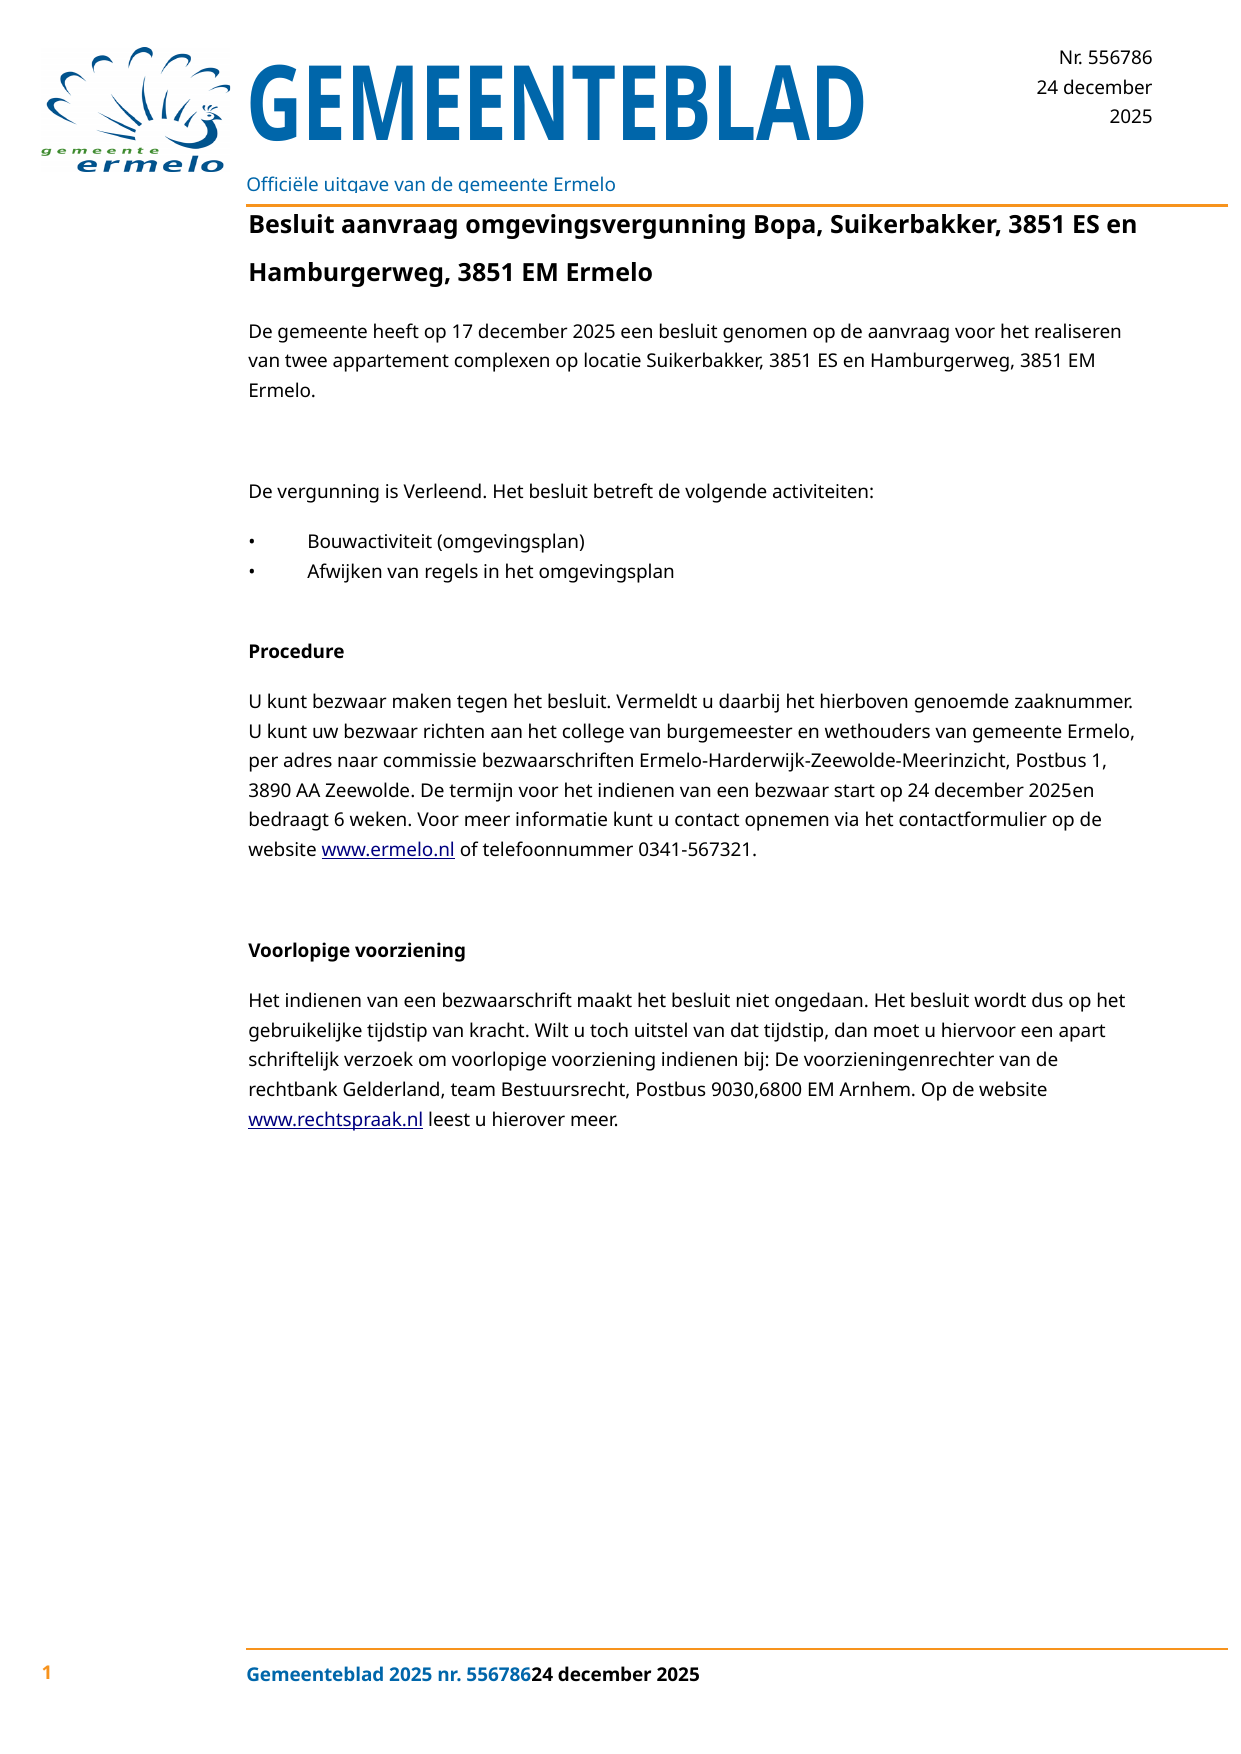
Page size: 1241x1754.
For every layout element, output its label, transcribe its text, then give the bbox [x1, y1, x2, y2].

text De vergunning is Verleend. Het besluit betreft de volgende activiteiten: [248, 478, 1152, 504]
picture [41, 47, 231, 172]
text Besluit aanvraag omgevingsvergunning Bopa, Suikerbakker, 3851 ES en Hamburgerweg, 3851 EM Ermelo [248, 207, 1152, 288]
text Het indienen van een bezwaarschrift maakt het besluit niet ongedaan. Het besluit wordt dus op het gebruikelijke tijdstip van kracht. Wilt u toch uitstel van dat tijdstip, dan moet u hiervoor een apart schriftelijk verzoek om voorlopige voorziening indienen bij: De voorzieningenrechter van de rechtbank Gelderland, team Bestuursrecht, Postbus 9030,6800 EM Arnhem. Op de website www.rechtspraak.nl leest u hierover meer. [248, 987, 1152, 1132]
text Procedure [248, 638, 1152, 664]
text De gemeente heeft op 17 december 2025 een besluit genomen op de aanvraag voor het realiseren van twee appartement complexen op locatie Suikerbakker, 3851 ES en Hamburgerweg, 3851 EM Ermelo. [248, 318, 1152, 403]
list Afwijken van regels in het omgevingsplan [248, 558, 1152, 584]
text U kunt bezwaar maken tegen het besluit. Vermeldt u daarbij het hierboven genoemde zaaknummer. U kunt uw bezwaar richten aan het college van burgemeester en wethouders van gemeente Ermelo, per adres naar commissie bezwaarschriften Ermelo-Harderwijk-Zeewolde-Meerinzicht, Postbus 1, 3890 AA Zeewolde. De termijn voor het indienen van een bezwaar start op 24 december 2025en bedraagt 6 weken. Voor meer informatie kunt u contact opnemen via het contactformulier op de website www.ermelo.nl of telefoonnummer 0341-567321. [248, 688, 1152, 862]
list Bouwactiviteit (omgevingsplan) [248, 528, 1152, 554]
text Voorlopige voorziening [248, 937, 1152, 963]
